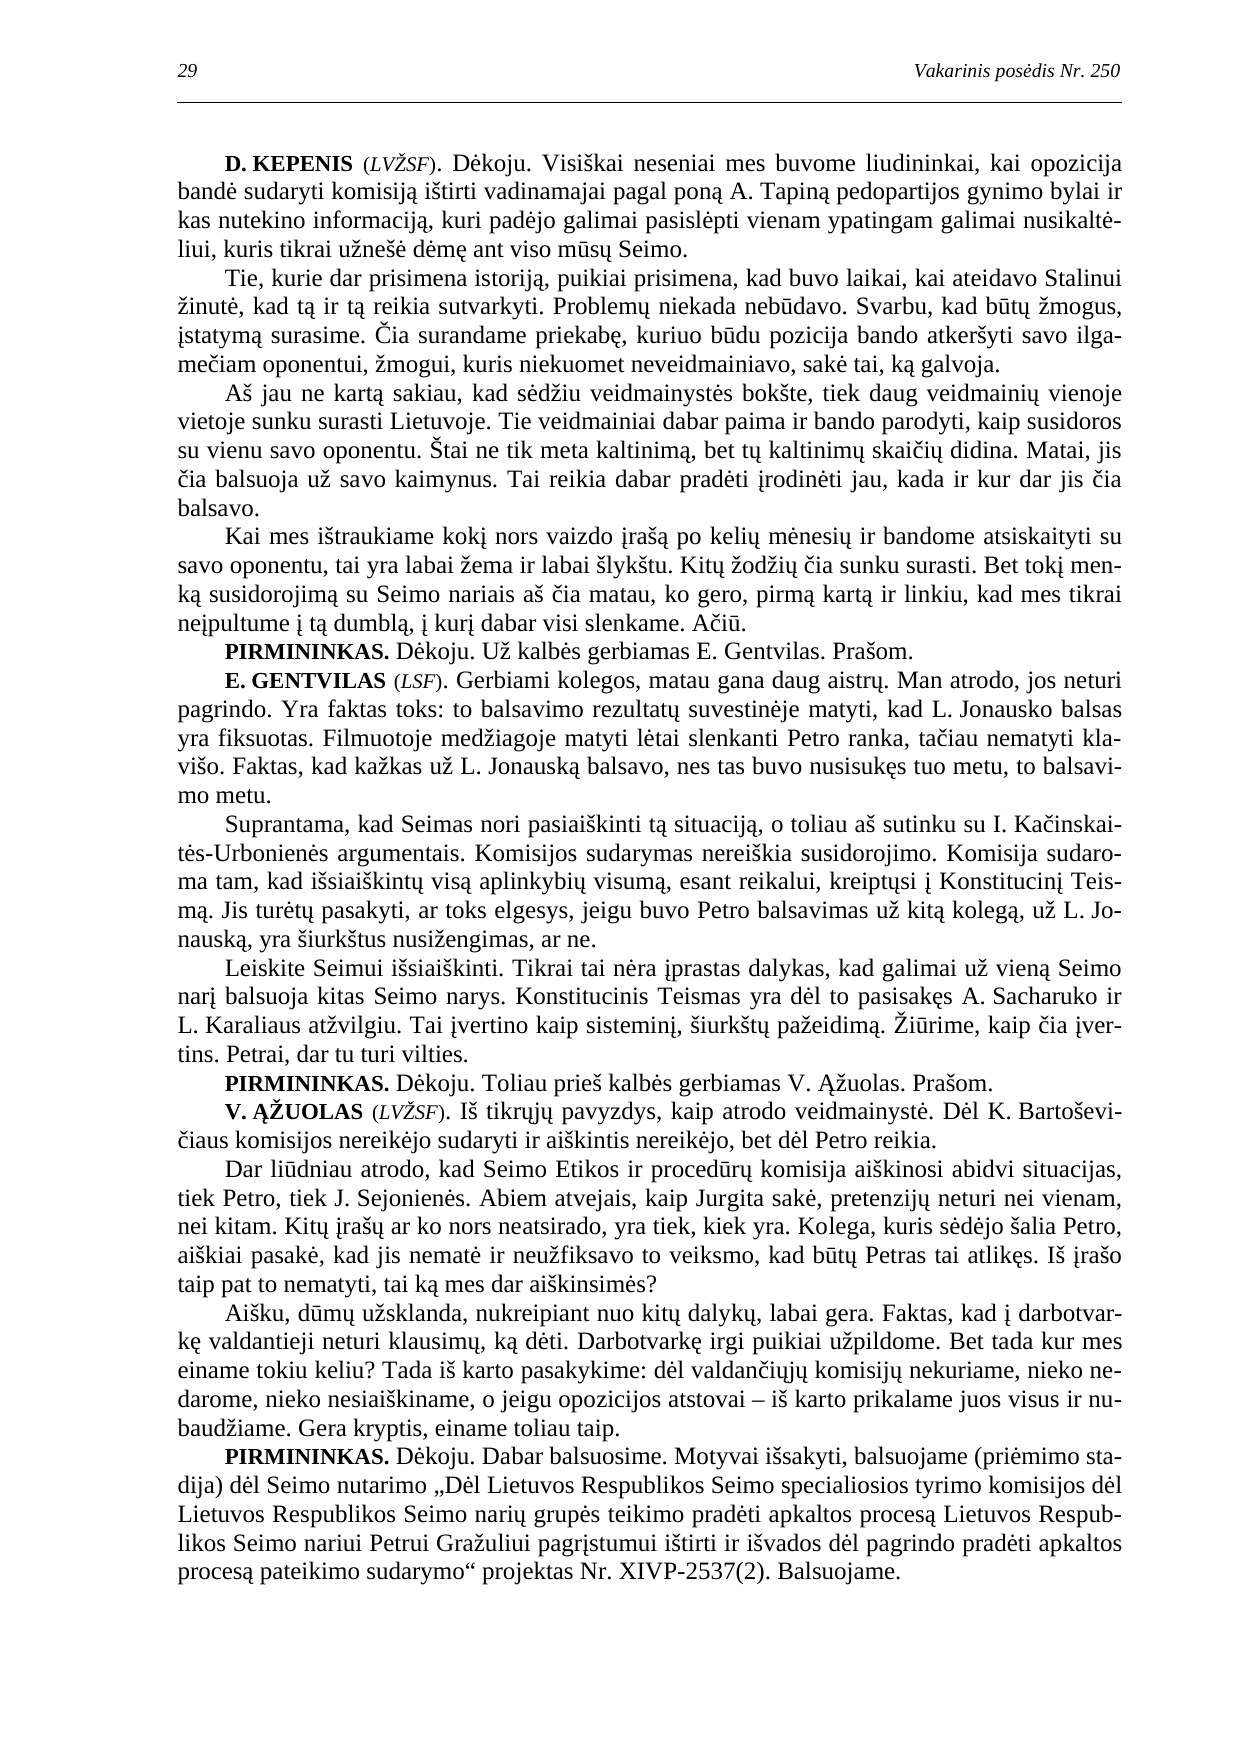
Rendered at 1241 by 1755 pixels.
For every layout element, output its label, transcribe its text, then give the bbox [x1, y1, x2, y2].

text Leis­ki­te Sei­mui iš­si­aiš­kin­ti. Tik­rai tai nė­ra įpras­tas da­ly­kas, kad ga­li­mai už vie­ną Sei­mo na­rį bal­suo­ja ki­tas Sei­mo na­rys. Kon­sti­tu­ci­nis Teis­mas yra dėl to pa­si­sa­kęs A. Sa­cha­ru­ko ir L. Ka­ra­liaus at­žvil­giu. Tai įver­ti­no kaip sis­te­mi­nį, šiurkš­tų pa­žei­di­mą. Žiū­ri­me, kaip čia įver­tins. Pet­rai, dar tu tu­ri vil­ties. [177, 953, 1122, 1068]
text E. GENTVILAS (LSF). Ger­bia­mi ko­le­gos, ma­tau ga­na daug aist­rų. Man at­ro­do, jos ne­tu­ri pa­grin­do. Yra fak­tas toks: to bal­sa­vi­mo re­zul­ta­tų su­ves­ti­nė­je ma­ty­ti, kad L. Jo­naus­ko bal­sas yra fik­suo­tas. Fil­muo­to­je me­džia­go­je ma­ty­ti lė­tai slen­kan­ti Pet­ro ran­ka, ta­čiau ne­ma­ty­ti kla­višo. Fak­tas, kad kaž­kas už L. Jo­naus­ką bal­sa­vo, nes tas bu­vo nu­si­su­kęs tuo me­tu, to bal­sa­vi­mo me­tu. [177, 665, 1122, 809]
text PIRMININKAS. Dė­ko­ju. Da­bar bal­suo­si­me. Mo­ty­vai iš­sa­ky­ti, bal­suo­ja­me (pri­ėmi­mo sta­di­ja) dėl Sei­mo nu­ta­ri­mo „Dėl Lie­tu­vos Res­pub­li­kos Sei­mo spe­cia­lio­sios ty­ri­mo ko­mi­si­jos dėl Lie­tu­vos Res­pub­li­kos Sei­mo na­rių gru­pės tei­ki­mo pra­dė­ti ap­kal­tos pro­ce­są Lie­tu­vos Res­pub­li­kos Sei­mo na­riui Pet­rui Gra­žu­liui pa­grįs­tu­mui iš­tir­ti ir iš­va­dos dėl pa­grin­do pra­dė­ti ap­kal­tos pro­ce­są pa­tei­ki­mo su­da­ry­mo“ pro­jek­tas Nr. XIVP-2537(2). Bal­suo­ja­me. [177, 1441, 1122, 1585]
text V. ĄŽUOLAS (LVŽSF). Iš tik­rų­jų pa­vyz­dys, kaip at­ro­do veid­mai­nys­tė. Dėl K. Bar­to­še­vi­čiaus ko­mi­si­jos ne­rei­kė­jo su­da­ry­ti ir aiš­kin­tis ne­rei­kė­jo, bet dėl Pet­ro rei­kia. [177, 1096, 1122, 1154]
text Aš jau ne kar­tą sa­kiau, kad sė­džiu veid­mai­nys­tės bokš­te, tiek daug veid­mai­nių vie­no­je vie­to­je sun­ku su­ras­ti Lie­tu­vo­je. Tie veid­mai­niai da­bar pa­ima ir ban­do pa­ro­dy­ti, kaip su­si­do­ros su vie­nu sa­vo opo­nen­tu. Štai ne tik me­ta kal­ti­ni­mą, bet tų kal­ti­ni­mų skai­čių di­di­na. Ma­tai, jis čia bal­suo­ja už sa­vo kai­my­nus. Tai rei­kia da­bar pra­dė­ti įro­di­nė­ti jau, ka­da ir kur dar jis čia bal­sa­vo. [177, 378, 1122, 521]
text Aiš­ku, dū­mų už­sklan­da, nu­krei­piant nuo ki­tų da­ly­kų, la­bai ge­ra. Fak­tas, kad į dar­bo­tvar­kę val­dan­tie­ji ne­tu­ri klau­si­mų, ką dė­ti. Dar­bo­tvarkę ir­gi pui­kiai už­pil­do­me. Bet ta­da kur mes ei­na­me to­kiu ke­liu? Ta­da iš kar­to pa­sa­ky­ki­me: dėl val­dan­čių­jų ko­mi­si­jų ne­ku­ria­me, nie­ko ne­da­ro­me, nie­ko ne­si­aiš­ki­na­me, o jei­gu opo­zi­ci­jos at­sto­vai – iš kar­to pri­ka­la­me juos vi­sus ir nu­bau­džia­me. Ge­ra kryp­tis, ei­na­me to­liau taip. [177, 1298, 1122, 1441]
text D. KEPENIS (LVŽSF). Dė­ko­ju. Vi­siš­kai ne­se­niai mes bu­vome liu­di­nin­kai, kai opo­zi­ci­ja ban­dė su­da­ry­ti ko­mi­si­ją iš­tir­ti va­di­na­ma­jai pa­gal po­ną A. Ta­pi­ną pe­do­par­ti­jos gy­ni­mo by­lai ir kas nu­te­ki­no in­for­ma­ci­ją, ku­ri pa­dė­jo ga­li­mai pa­si­slėp­ti vie­nam ypa­tin­gam ga­li­mai nu­si­kal­tė­liui, ku­ris tik­rai už­ne­šė dė­mę ant vi­so mū­sų Sei­mo. [177, 148, 1122, 263]
text PIRMININKAS. Dė­ko­ju. Už kal­bės ger­bia­mas E. Gent­vi­las. Pra­šom. [177, 636, 1122, 665]
text Dar liūd­niau at­ro­do, kad Sei­mo Eti­kos ir pro­ce­dū­rų ko­mi­si­ja aiš­ki­no­si abid­vi si­tu­a­ci­jas, tiek Pet­ro, tiek J. Se­jo­nie­nės. Abiem at­ve­jais, kaip Jur­gi­ta sa­kė, pre­ten­zi­jų ne­tu­ri nei vie­nam, nei ki­tam. Ki­tų įra­šų ar ko nors ne­at­si­ra­do, yra tiek, kiek yra. Ko­le­ga, ku­ris sė­dė­jo ša­lia Pet­ro, aiš­kiai pa­sa­kė, kad jis ne­ma­tė ir ne­už­fik­sa­vo to veiks­mo, kad bū­tų Pet­ras tai at­li­kęs. Iš įra­šo taip pat to ne­ma­ty­ti, tai ką mes dar aiš­kin­si­mės? [177, 1154, 1122, 1298]
text PIRMININKAS. Dė­ko­ju. To­liau prieš kal­bės ger­bia­mas V. Ąžuo­las. Pra­šom. [177, 1068, 1122, 1096]
text Tie, ku­rie dar pri­si­me­na is­to­ri­ją, pui­kiai pri­si­me­na, kad bu­vo lai­kai, kai at­ei­da­vo Sta­li­nui ži­nu­tė, kad tą ir tą rei­kia su­tvar­ky­ti. Pro­ble­mų nie­ka­da ne­bū­da­vo. Svar­bu, kad bū­tų žmo­gus, įsta­ty­mą su­ra­si­me. Čia su­ran­da­me prie­ka­bę, ku­riuo bū­du po­zi­ci­ja ban­do at­ker­šy­ti sa­vo il­ga­me­čiam opo­nen­tui, žmo­gui, ku­ris nie­kuo­met ne­veid­mai­nia­vo, sa­kė tai, ką gal­vo­ja. [177, 263, 1122, 378]
text Su­pran­ta­ma, kad Sei­mas no­ri pa­si­aiš­kin­ti tą si­tu­a­ci­ją, o to­liau aš su­tin­ku su I. Ka­čins­kai­tės-Ur­bo­nie­nės ar­gu­men­tais. Ko­mi­si­jos su­da­ry­mas ne­reiš­kia su­si­do­ro­ji­mo. Ko­mi­si­ja su­da­ro­ma tam, kad iš­si­aiš­kin­tų vi­są ap­lin­ky­bių vi­su­mą, esant rei­ka­lui, kreip­tų­si į Kon­sti­tu­ci­nį Teis­mą. Jis tu­rė­tų pa­sa­ky­ti, ar toks el­ge­sys, jei­gu bu­vo Pet­ro bal­sa­vi­mas už ki­tą ko­le­gą, už L. Jo­naus­ką, yra šiurkš­tus nu­si­žen­gi­mas, ar ne. [177, 809, 1122, 953]
text Kai mes iš­trau­kia­me ko­kį nors vaiz­do įra­šą po ke­lių mė­ne­sių ir ban­do­me at­si­skai­ty­ti su sa­vo opo­nen­tu, tai yra la­bai že­ma ir la­bai šlykš­tu. Ki­tų žo­džių čia sun­ku su­ras­ti. Bet to­kį men­ką su­si­do­ro­ji­mą su Sei­mo na­riais aš čia ma­tau, ko ge­ro, pir­mą kar­tą ir lin­kiu, kad mes tik­rai ne­įpul­tu­me į tą dum­blą, į ku­rį da­bar vi­si slen­ka­me. Ačiū. [177, 521, 1122, 636]
